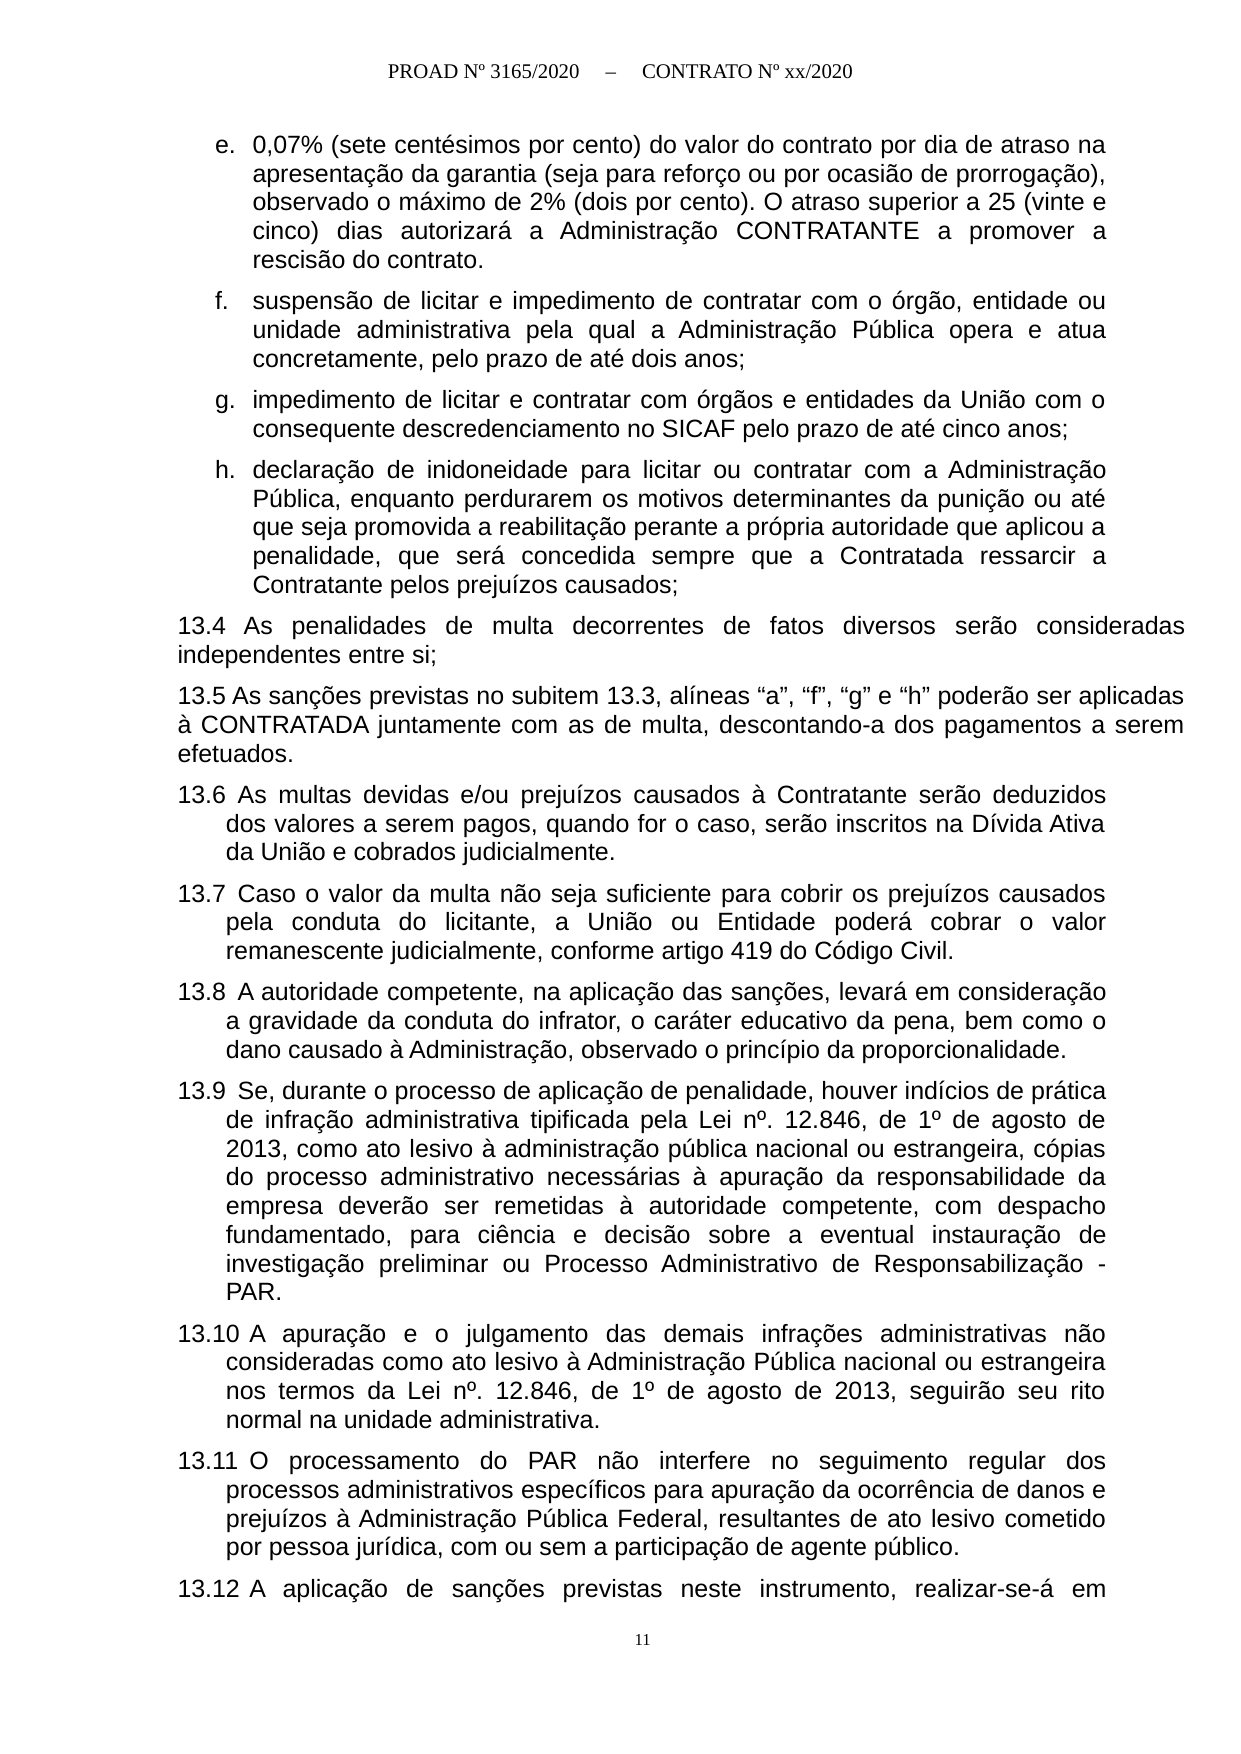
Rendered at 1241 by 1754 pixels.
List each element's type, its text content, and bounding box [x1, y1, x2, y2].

list A apuração e o julgamento das demais infrações administrativas não consideradas como ato lesivo à Administração Pública nacional ou estrangeira nos termos da Lei nº. 12.846, de 1º de agosto de 2013, seguirão seu rito normal na unidade administrativa. [177, 1319, 1107, 1434]
list A aplicação de sanções previstas neste instrumento, realizar-se-á em [177, 1574, 1107, 1602]
list impedimento de licitar e contratar com órgãos e entidades da União com o consequente descredenciamento no SICAF pelo prazo de até cinco anos; [215, 385, 1107, 442]
list Caso o valor da multa não seja suficiente para cobrir os prejuízos causados pela conduta do licitante, a União ou Entidade poderá cobrar o valor remanescente judicialmente, conforme artigo 419 do Código Civil. [177, 879, 1107, 965]
list Se, durante o processo de aplicação de penalidade, houver indícios de prática de infração administrativa tipificada pela Lei nº. 12.846, de 1º de agosto de 2013, como ato lesivo à administração pública nacional ou estrangeira, cópias do processo administrativo necessárias à apuração da responsabilidade da empresa deverão ser remetidas à autoridade competente, com despacho fundamentado, para ciência e decisão sobre a eventual instauração de investigação preliminar ou Processo Administrativo de Responsabilização - PAR. [177, 1076, 1107, 1306]
list As multas devidas e/ou prejuízos causados à Contratante serão deduzidos dos valores a serem pagos, quando for o caso, serão inscritos na Dívida Ativa da União e cobrados judicialmente. [177, 780, 1107, 866]
text 13.5 As sanções previstas no subitem 13.3, alíneas “a”, “f”, “g” e “h” poderão ser aplicadas à CONTRATADA juntamente com as de multa, descontando-a dos pagamentos a serem efetuados. [177, 681, 1187, 767]
list suspensão de licitar e impedimento de contratar com o órgão, entidade ou unidade administrativa pela qual a Administração Pública opera e atua concretamente, pelo prazo de até dois anos; [215, 286, 1107, 372]
text 13.4 As penalidades de multa decorrentes de fatos diversos serão consideradas independentes entre si; [177, 611, 1187, 669]
list O processamento do PAR não interfere no seguimento regular dos processos administrativos específicos para apuração da ocorrência de danos e prejuízos à Administração Pública Federal, resultantes de ato lesivo cometido por pessoa jurídica, com ou sem a participação de agente público. [177, 1446, 1107, 1561]
list 0,07% (sete centésimos por cento) do valor do contrato por dia de atraso na apresentação da garantia (seja para reforço ou por ocasião de prorrogação), observado o máximo de 2% (dois por cento). O atraso superior a 25 (vinte e cinco) dias autorizará a Administração CONTRATANTE a promover a rescisão do contrato. [215, 130, 1107, 274]
list A autoridade competente, na aplicação das sanções, levará em consideração a gravidade da conduta do infrator, o caráter educativo da pena, bem como o dano causado à Administração, observado o princípio da proporcionalidade. [177, 977, 1107, 1064]
list declaração de inidoneidade para licitar ou contratar com a Administração Pública, enquanto perdurarem os motivos determinantes da punição ou até que seja promovida a reabilitação perante a própria autoridade que aplicou a penalidade, que será concedida sempre que a Contratada ressarcir a Contratante pelos prejuízos causados; [215, 455, 1107, 599]
